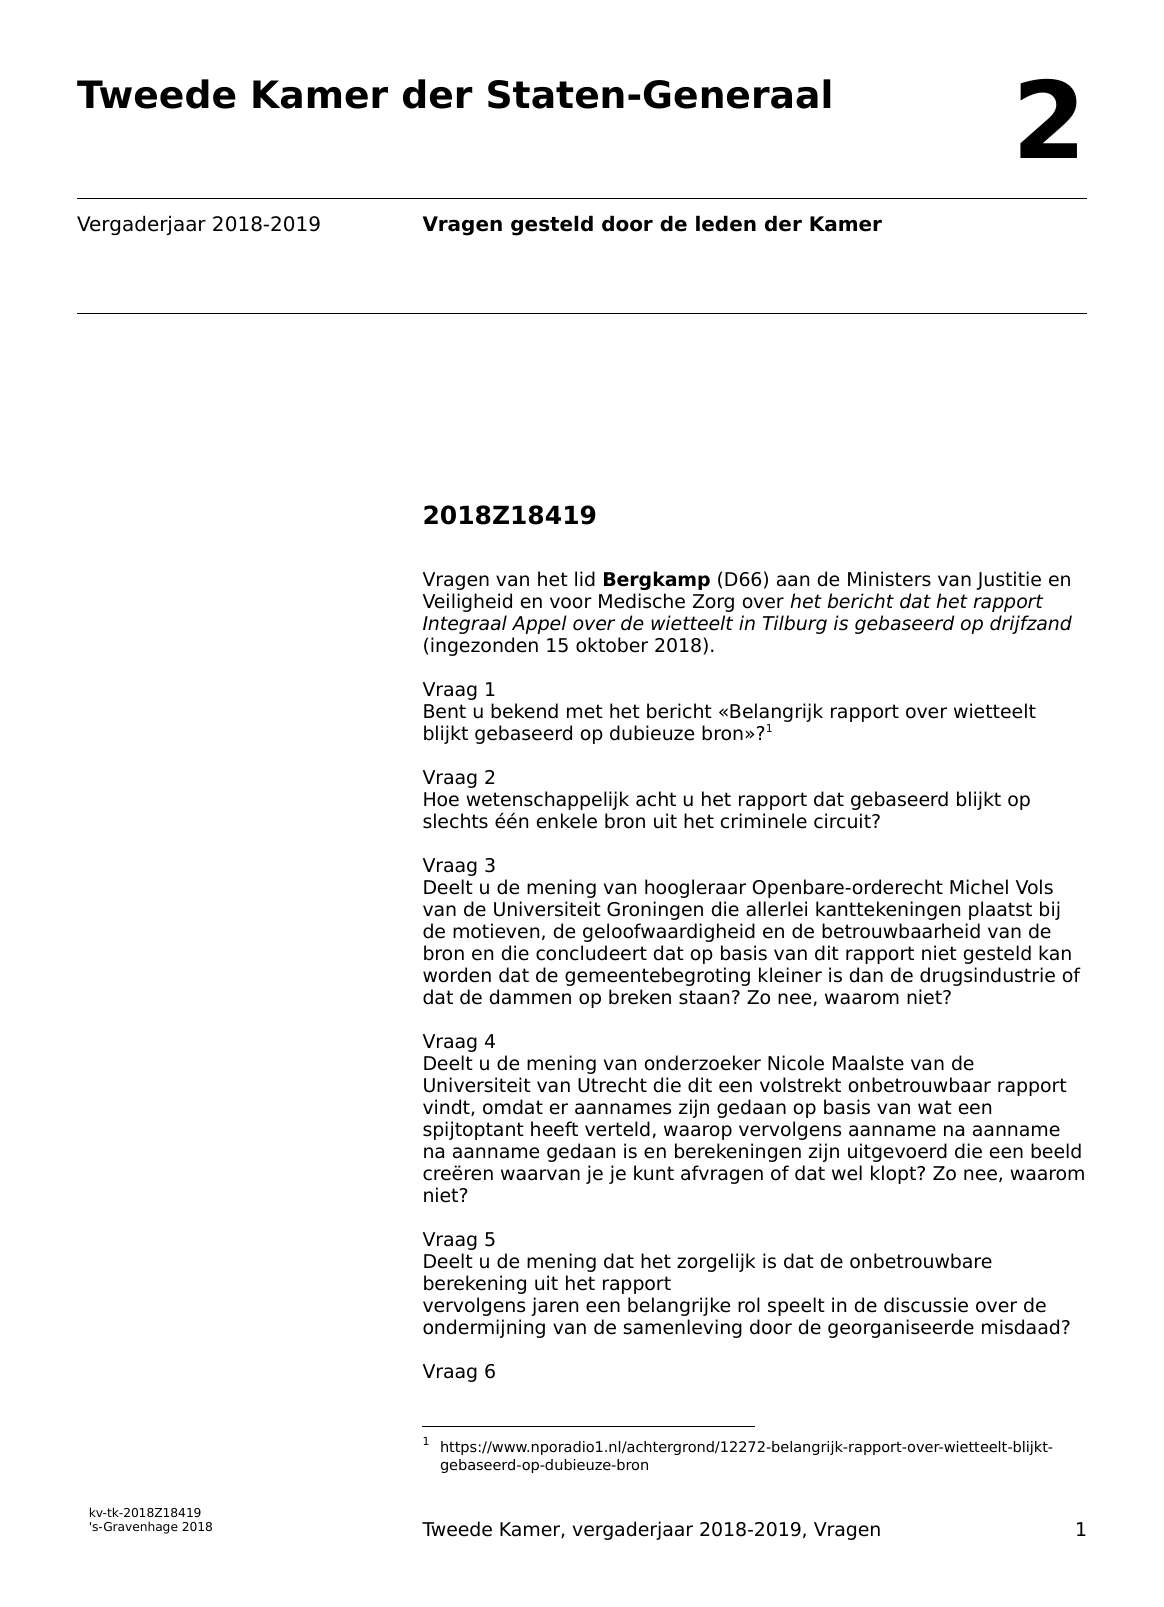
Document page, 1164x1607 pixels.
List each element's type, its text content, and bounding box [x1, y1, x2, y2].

table_header 2 [886, 59, 1087, 198]
text Vraag 4 [422, 1031, 1087, 1053]
text https://www.nporadio1.nl/achtergrond/12272-belangrijk-rapport-over-wietteelt-blijkt-gebaseerd-op-dubieuze-bron [422, 1435, 1087, 1474]
table_header Tweede Kamer der Staten-Generaal [77, 59, 886, 198]
text Hoe wetenschappelijk acht u het rapport dat gebaseerd blijkt op slechts één enkele bron uit het criminele circuit? [422, 789, 1087, 833]
text Vraag 5 [422, 1229, 1087, 1251]
text Deelt u de mening van onderzoeker Nicole Maalste van de Universiteit van Utrecht die dit een volstrekt onbetrouwbaar rapport vindt, omdat er aannames zijn gedaan op basis van wat een spijtoptant heeft verteld, waarop vervolgens aanname na aanname na aanname gedaan is en berekeningen zijn uitgevoerd die een beeld creëren waarvan je je kunt afvragen of dat wel klopt? Zo nee, waarom niet? [422, 1053, 1087, 1207]
text Vraag 2 [422, 767, 1087, 789]
text kv-tk-2018Z18419 [88, 1506, 323, 1520]
text Deelt u de mening van hoogleraar Openbare-orderecht Michel Vols van de Universiteit Groningen die allerlei kanttekeningen plaatst bij de motieven, de geloofwaardigheid en de betrouwbaarheid van de bron en die concludeert dat op basis van dit rapport niet gesteld kan worden dat de gemeentebegroting kleiner is dan de drugsindustrie of dat de dammen op breken staan? Zo nee, waarom niet? [422, 877, 1087, 1009]
text Bent u bekend met het bericht «Belangrijk rapport over wietteelt blijkt gebaseerd op dubieuze bron»? [422, 701, 1087, 745]
text Vragen van het lid Bergkamp (D66) aan de Ministers van Justitie en Veiligheid en voor Medische Zorg over het bericht dat het rapport Integraal Appel over de wietteelt in Tilburg is gebaseerd op drijfzand (ingezonden 15 oktober 2018). [422, 569, 1087, 657]
text Vraag 6 [422, 1361, 1087, 1383]
text Vraag 3 [422, 855, 1087, 877]
text Deelt u de mening dat het zorgelijk is dat de onbetrouwbare berekening uit het rapport [422, 1251, 1087, 1295]
text 2018Z18419 [422, 501, 1087, 531]
text Vraag 1 [422, 679, 1087, 701]
text 's-Gravenhage 2018 [88, 1520, 323, 1534]
table_cell Vergaderjaar 2018-2019 [77, 199, 422, 313]
text vervolgens jaren een belangrijke rol speelt in de discussie over de ondermijning van de samenleving door de georganiseerde misdaad? [422, 1295, 1087, 1339]
table_cell Vragen gesteld door de leden der Kamer [422, 199, 1087, 313]
